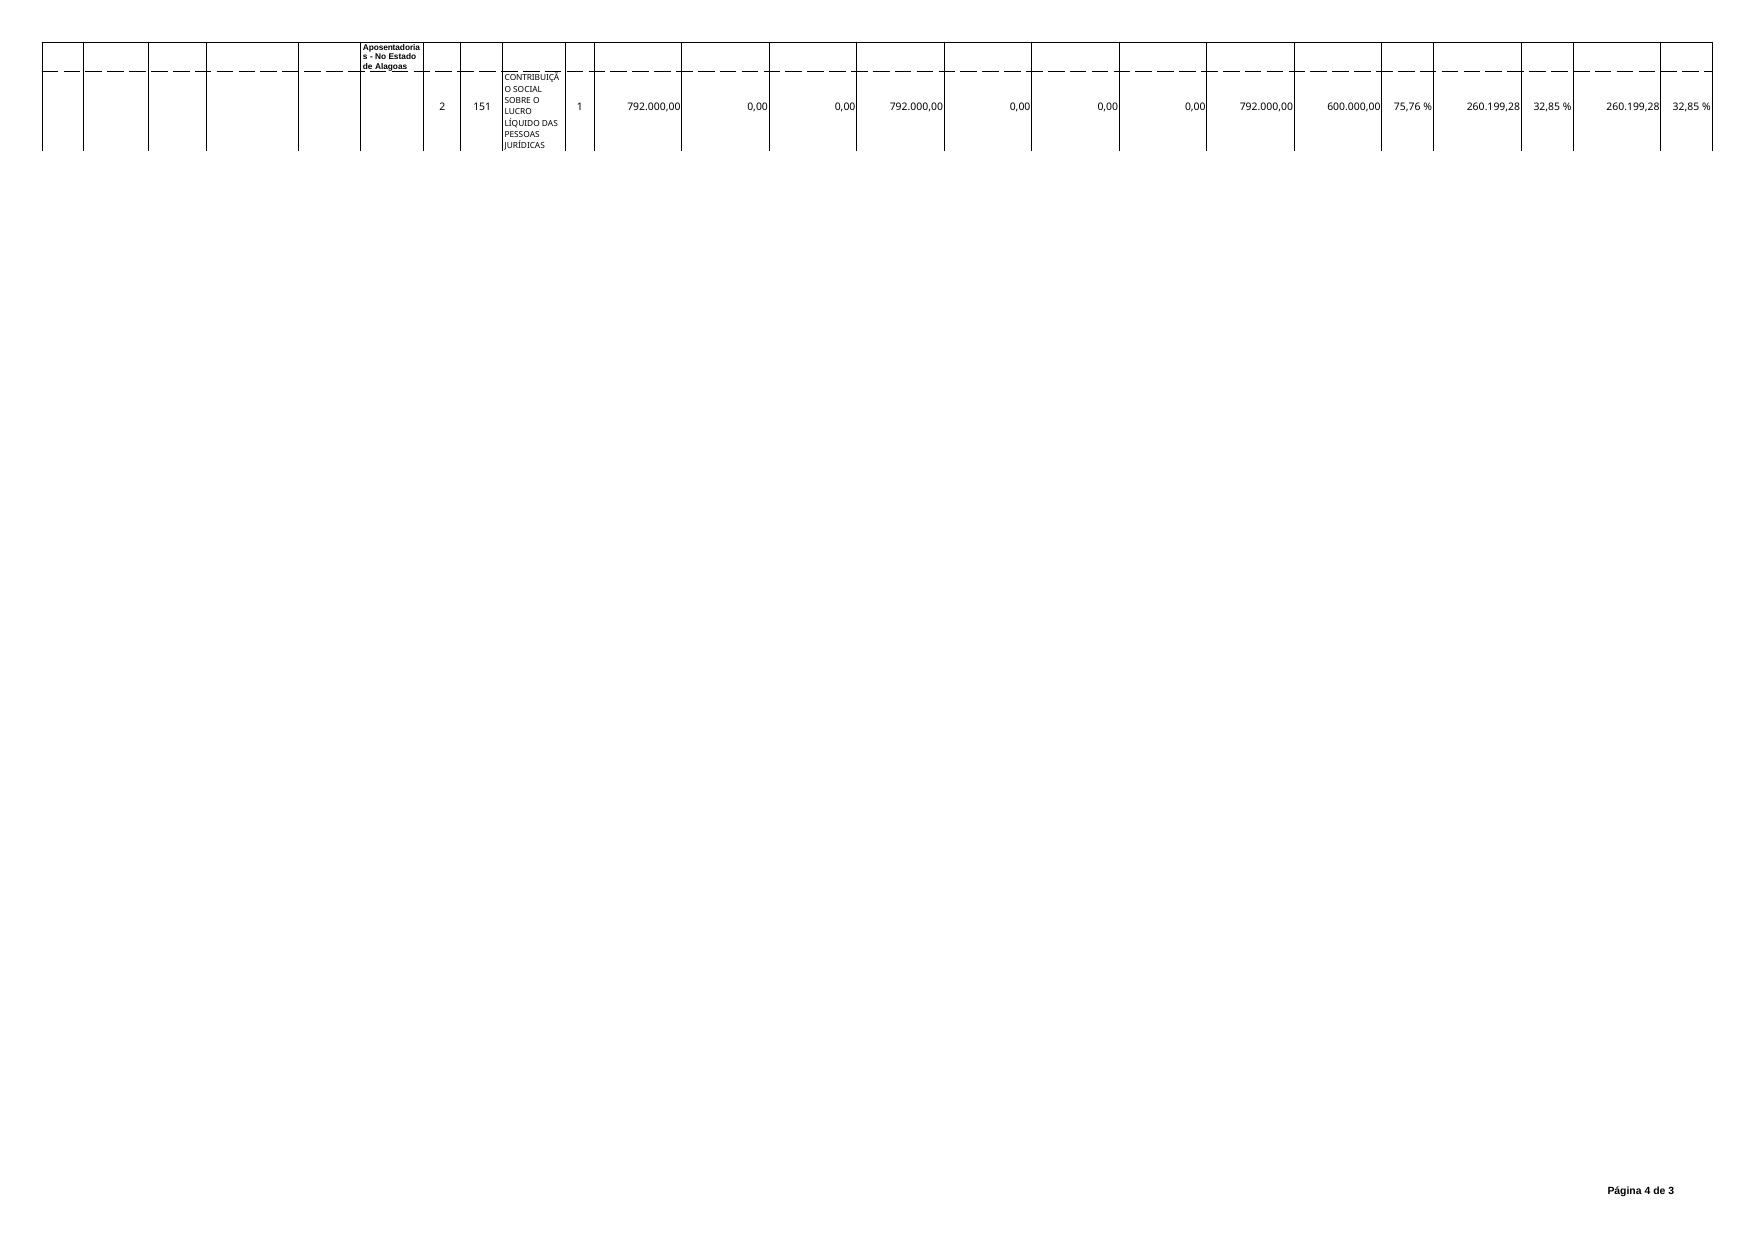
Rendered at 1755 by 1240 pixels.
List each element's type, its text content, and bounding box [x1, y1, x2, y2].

table_cell [424, 43, 460, 71]
table_cell Aposentadoria s - No Estado de Alagoas [361, 43, 423, 71]
table_cell CONTRIBUIÇÃ O SOCIAL SOBRE O LUCRO LÍQUIDO DAS PESSOAS JURÍDICAS [503, 71, 565, 151]
table_cell 0,00 [1120, 71, 1206, 151]
table_cell 0,00 [945, 71, 1031, 151]
table_cell 260.199,28 [1434, 71, 1521, 151]
table_cell 75,76 % [1382, 71, 1433, 151]
table_cell [1382, 43, 1433, 71]
table_cell [461, 43, 502, 71]
table_cell 0,00 [1032, 71, 1119, 151]
table_cell [84, 71, 148, 151]
table_cell [149, 71, 206, 151]
table_cell [299, 43, 360, 71]
table_cell [84, 43, 148, 71]
table_cell 792.000,00 [857, 71, 944, 151]
table_cell [503, 43, 565, 71]
table_cell [1522, 43, 1573, 71]
table_cell [595, 43, 681, 71]
table_cell [770, 43, 856, 71]
table_cell [207, 71, 298, 151]
table_cell [1574, 43, 1660, 71]
table_cell 792.000,00 [1207, 71, 1294, 151]
table_cell 32,85 % [1661, 71, 1712, 151]
table_cell [43, 43, 83, 71]
table_cell [1661, 43, 1712, 71]
table_cell [857, 43, 944, 71]
table_cell 792.000,00 [595, 71, 681, 151]
table_cell [1207, 43, 1294, 71]
table_cell [945, 43, 1031, 71]
table_cell 260.199,28 [1574, 71, 1660, 151]
table_cell [361, 71, 423, 151]
table_cell [207, 43, 298, 71]
table_cell [149, 43, 206, 71]
table_cell [299, 71, 360, 151]
table_cell 1 [566, 71, 594, 151]
table_cell [566, 43, 594, 71]
table_cell 2 [424, 71, 460, 151]
table_cell [682, 43, 769, 71]
table_cell 0,00 [770, 71, 856, 151]
table_cell 151 [461, 71, 502, 151]
table_cell 32,85 % [1522, 71, 1573, 151]
table_cell [1434, 43, 1521, 71]
table_cell [1120, 43, 1206, 71]
table_cell 0,00 [682, 71, 769, 151]
table_cell 600.000,00 [1295, 71, 1381, 151]
table_cell [1295, 43, 1381, 71]
table_cell [43, 71, 83, 151]
table_cell [1032, 43, 1119, 71]
